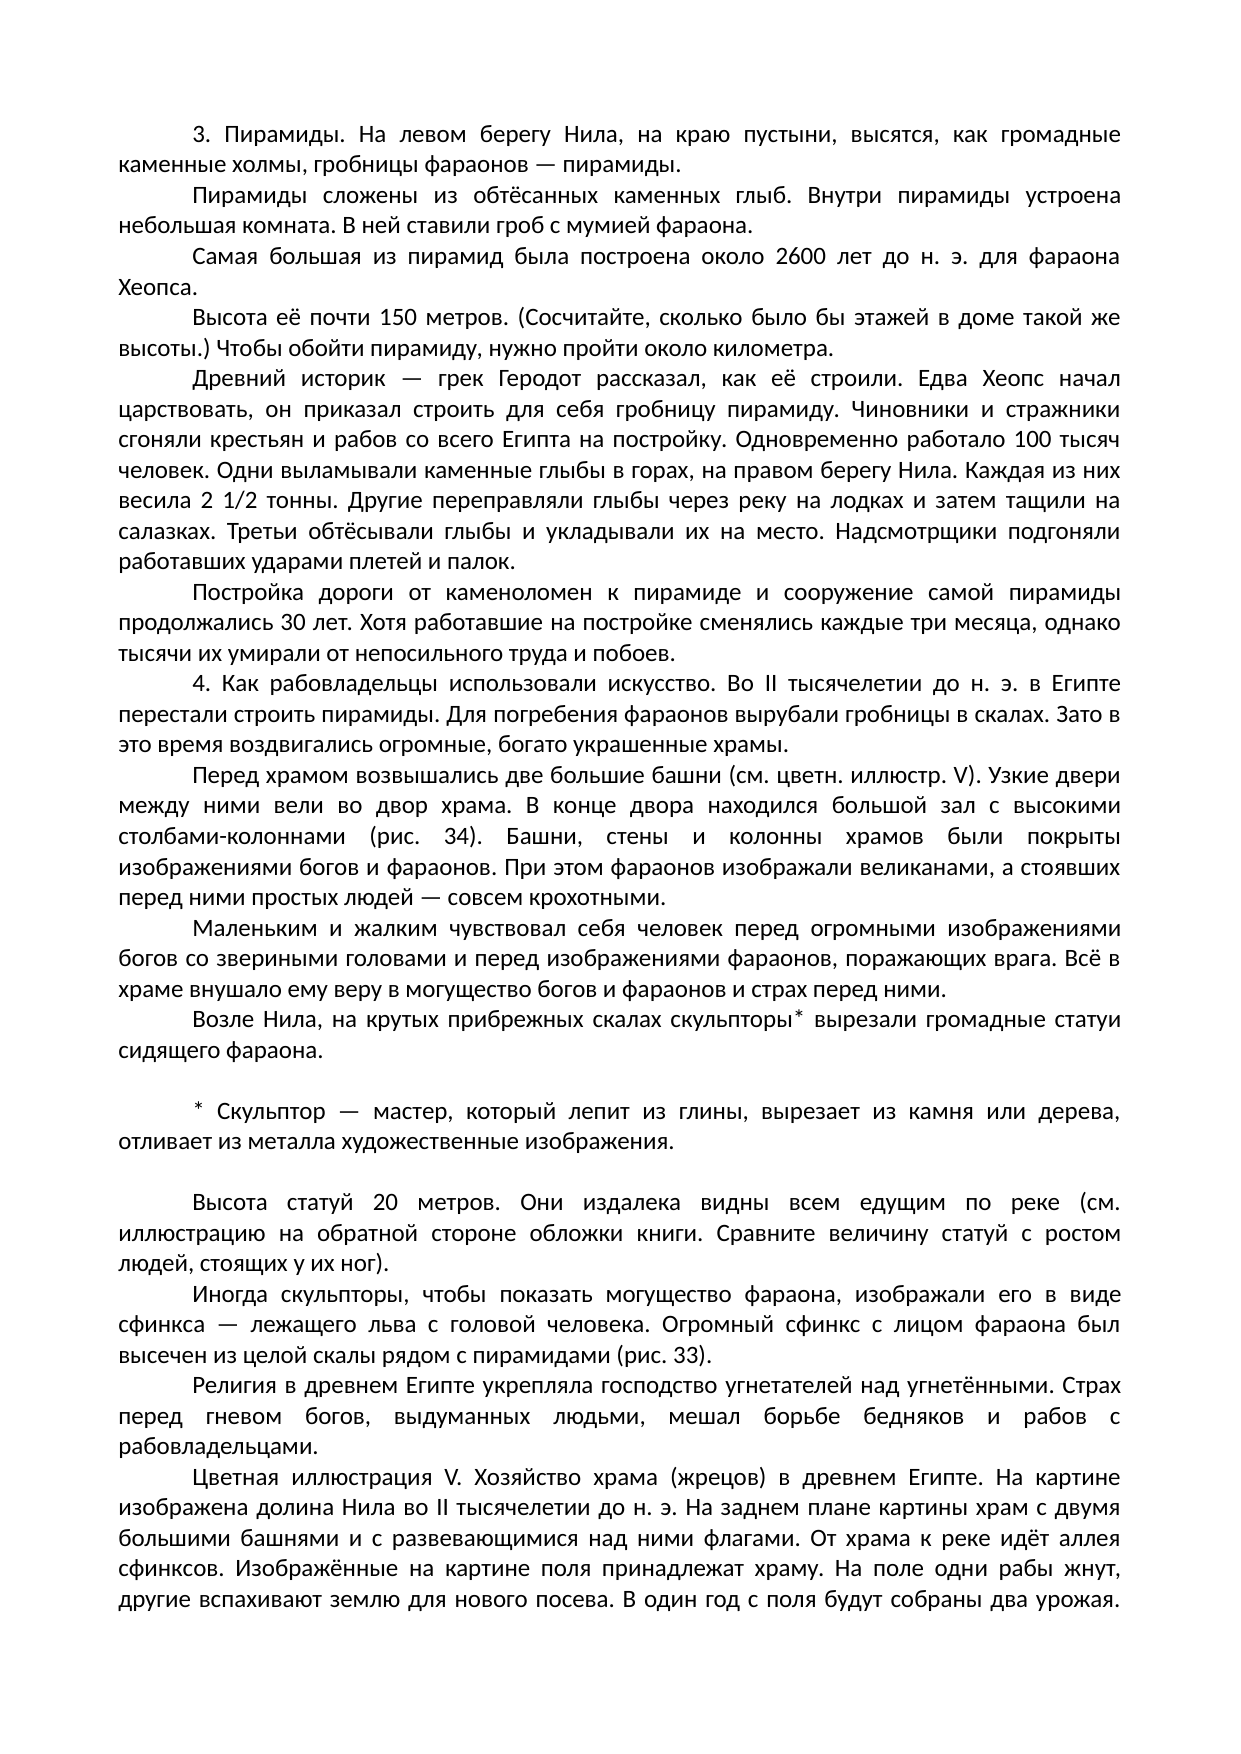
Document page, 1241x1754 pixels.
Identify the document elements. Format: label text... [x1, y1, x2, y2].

text Иногда скульпторы, чтобы показать могущество фараона, изображали его в виде сфинкса — лежащего льва с головой человека. Огромный сфинкс с лицом фараона был высечен из целой скалы рядом с пирамидами (рис. 33). [118, 1278, 1122, 1369]
text Высота её почти 150 метров. (Сосчитайте, сколько было бы этажей в доме такой же высоты.) Чтобы обойти пирамиду, нужно пройти около километра. [118, 301, 1122, 362]
text Возле Нила, на крутых прибрежных скалах скульпторы* вырезали громадные статуи сидящего фараона. [118, 1003, 1122, 1064]
text 4. Как рабовладельцы использовали искусство. Во II тысячелетии до н. э. в Египте перестали строить пирамиды. Для погребения фараонов вырубали гробницы в скалах. Зато в это время воздвигались огромные, богато украшенные храмы. [118, 667, 1122, 759]
text * Скульптор — мастер, который лепит из глины, вырезает из камня или дерева, отливает из металла художественные изображения. [118, 1095, 1122, 1156]
text Перед храмом возвышались две большие башни (см. цветн. иллюстр. V). Узкие двери между ними вели во двор храма. В конце двора находился большой зал с высокими столбами-колоннами (рис. 34). Башни, стены и колонны храмов были покрыты изображениями богов и фараонов. При этом фараонов изображали великанами, а стоявших перед ними простых людей — совсем крохотными. [118, 759, 1122, 912]
text Самая большая из пирамид была построена около 2600 лет до н. э. для фараона Хеопса. [118, 240, 1122, 301]
text Маленьким и жалким чувствовал себя человек перед огромными изображениями богов со звериными головами и перед изображениями фараонов, поражающих врага. Всё в храме внушало ему веру в могущество богов и фараонов и страх перед ними. [118, 912, 1122, 1003]
text 3. Пирамиды. На левом берегу Нила, на краю пустыни, высятся, как громадные каменные холмы, гробницы фараонов — пирамиды. [118, 118, 1122, 179]
text Древний историк — грек Геродот рассказал, как её строили. Едва Хеопс начал царствовать, он приказал строить для себя гробницу пирамиду. Чиновники и стражники сгоняли крестьян и рабов со всего Египта на постройку. Одновременно работало 100 тысяч человек. Одни выламывали каменные глыбы в горах, на правом берегу Нила. Каждая из них весила 2 1/2 тонны. Другие переправляли глыбы через реку на лодках и затем тащили на салазках. Третьи обтёсывали глыбы и укладывали их на место. Надсмотрщики подгоняли работавших ударами плетей и палок. [118, 362, 1122, 576]
text Религия в древнем Египте укрепляла господство угнетателей над угнетёнными. Страх перед гневом богов, выдуманных людьми, мешал борьбе бедняков и рабов с рабовладельцами. [118, 1369, 1122, 1461]
text Высота статуй 20 метров. Они издалека видны всем едущим по реке (см. иллюстрацию на обратной стороне обложки книги. Сравните величину статуй с ростом людей, стоящих у их ног). [118, 1186, 1122, 1278]
text Пирамиды сложены из обтёсанных каменных глыб. Внутри пирамиды устроена небольшая комната. В ней ставили гроб с мумией фараона. [118, 179, 1122, 240]
text Постройка дороги от каменоломен к пирамиде и сооружение самой пирамиды продолжались 30 лет. Хотя работавшие на постройке сменялись каждые три месяца, однако тысячи их умирали от непосильного труда и побоев. [118, 576, 1122, 667]
text Цветная иллюстрация V. Хозяйство храма (жрецов) в древнем Египте. На картине изображена долина Нила во II тысячелетии до н. э. На заднем плане картины храм с двумя большими башнями и с развевающимися над ними флагами. От храма к реке идёт аллея сфинксов. Изображённые на картине поля принадлежат храму. На поле одни рабы жнут, другие вспахивают землю для нового посева. В один год с поля будут собраны два урожая. [118, 1461, 1122, 1614]
